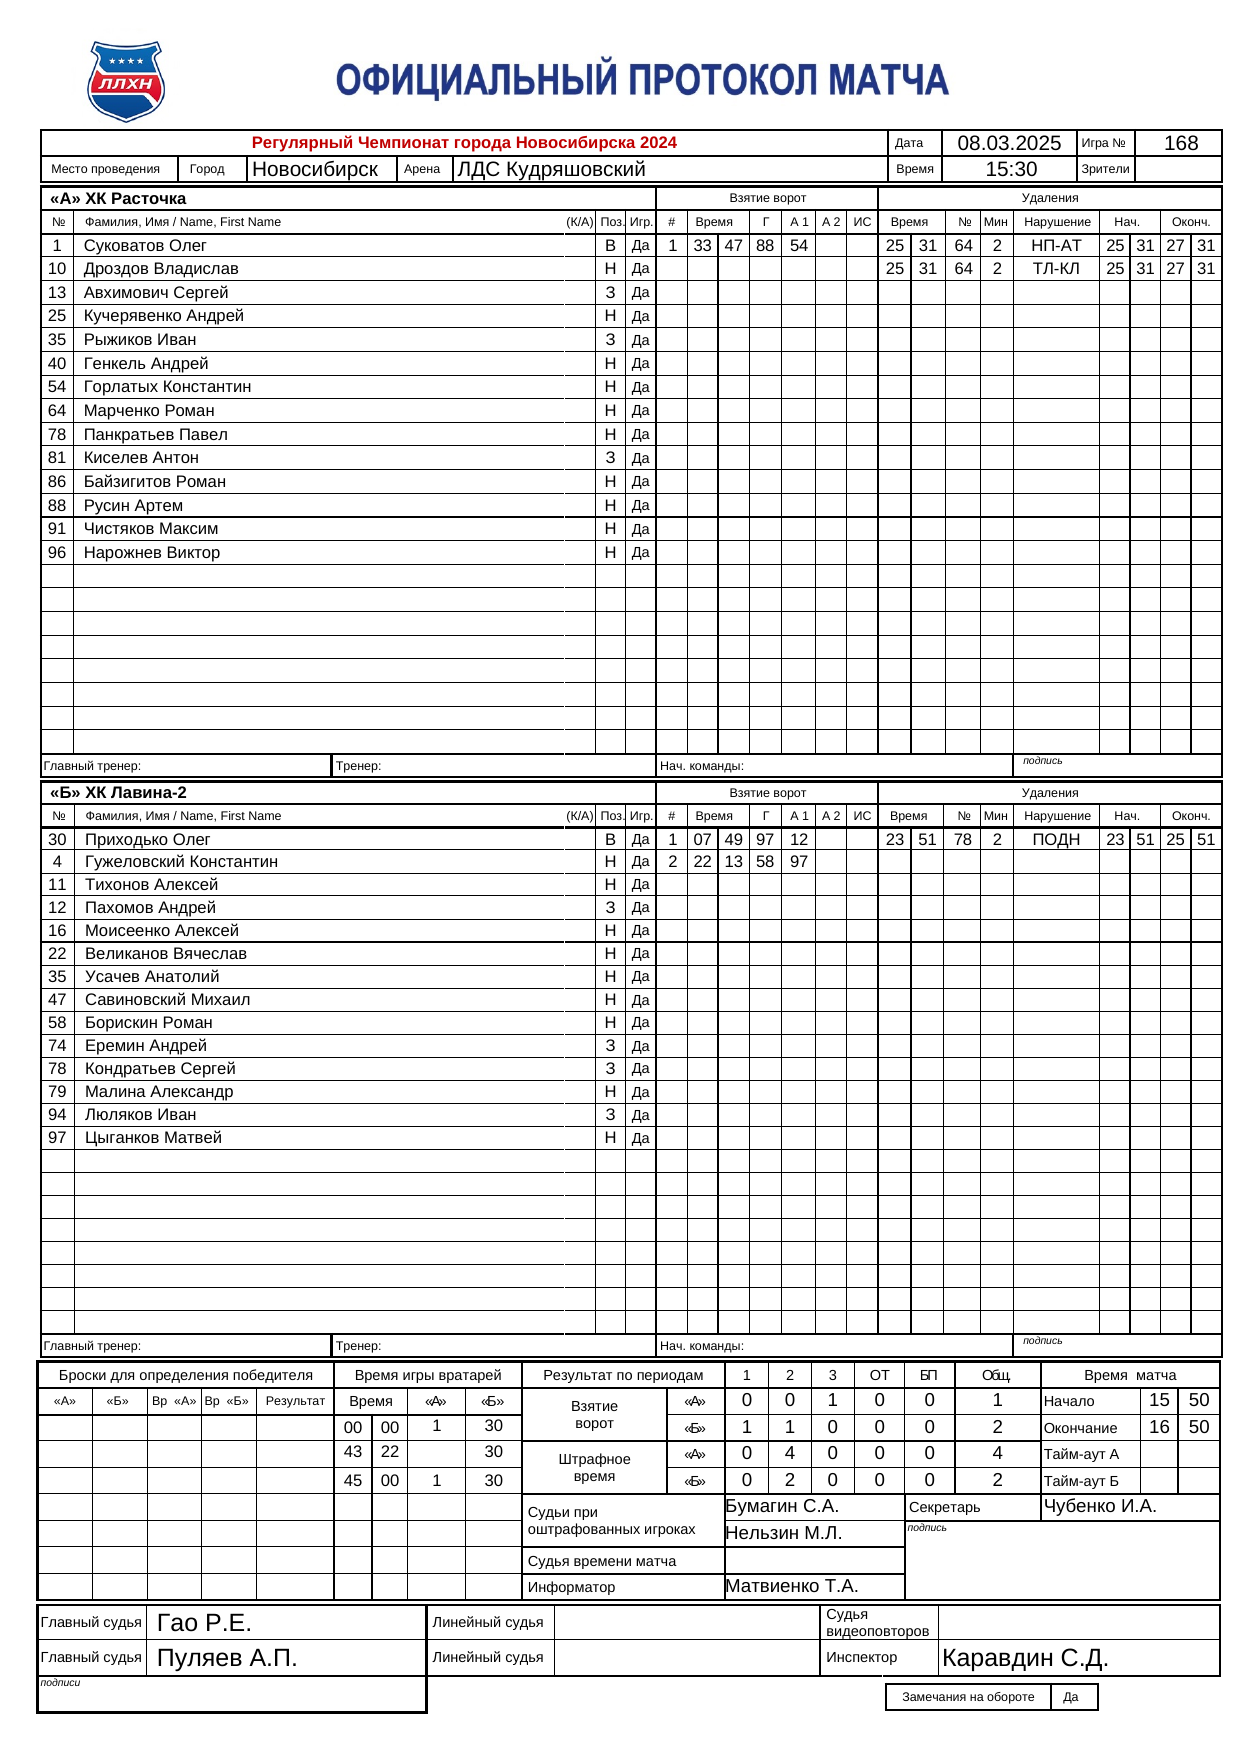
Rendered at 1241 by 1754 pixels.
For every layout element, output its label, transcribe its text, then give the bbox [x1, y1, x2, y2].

table_cell [657, 1219, 687, 1241]
table_cell Н [596, 257, 625, 280]
table_cell [816, 494, 846, 516]
table_cell [879, 446, 910, 469]
table_cell [1131, 896, 1160, 918]
table_cell [1131, 1242, 1160, 1264]
table_cell [1192, 518, 1221, 540]
table_cell [944, 920, 980, 941]
table_cell ТЛ-КЛ [1014, 257, 1099, 280]
table_cell [912, 707, 945, 729]
table_cell [1192, 943, 1221, 964]
table_cell [750, 446, 781, 469]
table_cell [596, 1150, 625, 1172]
table_cell Борискин Роман [75, 1012, 564, 1033]
table_cell Время [688, 805, 749, 826]
table_cell [847, 541, 877, 564]
table_cell Нач. [1100, 211, 1160, 233]
table_cell [1161, 1219, 1190, 1241]
table_cell [657, 1288, 687, 1310]
table_cell 78 [944, 829, 980, 849]
table_cell [688, 1242, 717, 1264]
table_cell [596, 588, 625, 611]
table_cell [912, 1196, 943, 1218]
table_cell [981, 494, 1013, 516]
table_cell Гужеловский Константин [75, 850, 564, 872]
table_cell [750, 1035, 781, 1057]
table_cell Еремин Андрей [75, 1035, 564, 1057]
table_cell [782, 989, 815, 1011]
table_cell [847, 730, 877, 753]
table_cell 49 [719, 829, 749, 849]
table_cell [688, 1127, 717, 1149]
table_cell Да [626, 235, 655, 256]
table_cell [1014, 1081, 1099, 1103]
table_cell [879, 659, 910, 682]
table_cell Да [626, 494, 655, 516]
table_cell [42, 683, 73, 706]
table_cell [750, 1265, 781, 1287]
table_cell [1131, 1035, 1160, 1057]
table_cell 31 [1131, 235, 1160, 256]
table_cell 25 [42, 305, 73, 327]
table_cell [335, 1521, 371, 1546]
table_cell [1014, 518, 1099, 540]
table_cell [657, 588, 687, 611]
table_cell [879, 1104, 910, 1126]
table_cell [1014, 423, 1099, 445]
table_cell 94 [42, 1104, 74, 1126]
table_cell подпись [1014, 1335, 1221, 1356]
table_cell [657, 707, 687, 729]
table_cell [1014, 659, 1099, 682]
table_cell 47 [42, 989, 74, 1011]
table_cell [782, 612, 815, 634]
table_header Общ. [956, 1363, 1040, 1387]
table_cell [719, 1150, 749, 1172]
table_cell 31 [1192, 235, 1221, 256]
table_cell [74, 707, 564, 729]
table_cell [1192, 896, 1221, 918]
table_cell [912, 659, 945, 682]
table_cell [1100, 896, 1129, 918]
table_cell [565, 305, 595, 327]
table_cell 33 [688, 235, 717, 256]
table_cell [408, 1547, 465, 1573]
table_cell [1192, 1196, 1221, 1218]
table_cell 25 [879, 235, 910, 256]
table_cell [719, 896, 749, 918]
table_cell Панкратьев Павел [74, 423, 564, 445]
table_cell (К/А) [565, 211, 595, 233]
table_cell [981, 1173, 1013, 1195]
table_cell 22 [688, 850, 717, 872]
table_cell [719, 636, 749, 658]
table_cell Фамилия, Имя / Name, First Name [75, 805, 565, 826]
table_cell [373, 1494, 407, 1520]
table_cell [719, 399, 749, 422]
table_cell [335, 1494, 371, 1520]
table_cell [626, 1173, 655, 1195]
table_cell [565, 1242, 595, 1264]
table_cell [750, 470, 781, 493]
table_cell [657, 1265, 687, 1287]
table_cell [1100, 328, 1129, 351]
table_cell Да [626, 850, 655, 872]
table_cell [782, 707, 815, 729]
table_cell [1100, 659, 1129, 682]
table_cell [944, 1196, 980, 1218]
table_cell [912, 1219, 943, 1241]
table_cell [946, 494, 980, 516]
table_cell [981, 612, 1013, 634]
table_cell [816, 235, 846, 256]
table_cell [257, 1547, 333, 1573]
table_cell [1014, 1058, 1099, 1079]
table_cell [782, 328, 815, 351]
table_cell Да [626, 874, 655, 895]
table_cell [879, 874, 910, 895]
table_cell [912, 1058, 943, 1079]
table_cell [782, 943, 815, 964]
table_cell [981, 874, 1013, 895]
table_cell [847, 588, 877, 611]
table_cell [1100, 470, 1129, 493]
table_cell [816, 989, 846, 1011]
table_cell [39, 1441, 92, 1467]
table_cell Дроздов Владислав [74, 257, 564, 280]
table_cell [750, 874, 781, 895]
table_cell [816, 1265, 846, 1287]
table_cell 1 [657, 829, 687, 849]
table_cell [944, 1173, 980, 1195]
table_cell [688, 1035, 717, 1057]
table_cell [981, 1012, 1013, 1033]
table_cell [1131, 707, 1160, 729]
table_cell [847, 829, 877, 849]
table_cell [782, 896, 815, 918]
table_cell [565, 829, 595, 849]
table_cell [912, 896, 943, 918]
table_cell [719, 1127, 749, 1149]
table_cell [816, 1288, 846, 1310]
table_cell 1 [408, 1468, 465, 1493]
table_cell Да [626, 399, 655, 422]
table_cell З [596, 281, 625, 303]
table_cell [847, 328, 877, 351]
table_cell [750, 305, 781, 327]
table_cell [565, 1035, 595, 1057]
table_cell [1100, 683, 1129, 706]
table_cell [719, 352, 749, 374]
table_cell [42, 1242, 74, 1264]
table_cell [42, 565, 73, 587]
table_cell «Б» [93, 1389, 147, 1413]
table_cell [847, 376, 877, 398]
table_cell [1014, 305, 1099, 327]
table_cell [1161, 376, 1190, 398]
table_cell [879, 1081, 910, 1103]
table_cell [1192, 920, 1221, 941]
table_cell [657, 1173, 687, 1195]
table_cell 16 [1141, 1415, 1177, 1440]
table_cell [981, 1242, 1013, 1264]
table_cell [1131, 470, 1160, 493]
table_cell [782, 1196, 815, 1218]
table_cell [847, 1196, 877, 1218]
table_cell [879, 943, 910, 964]
table_cell [719, 1219, 749, 1241]
table_cell [657, 683, 687, 706]
table_cell [816, 588, 846, 611]
table_cell [565, 352, 595, 374]
table_cell [688, 896, 717, 918]
table_cell [782, 1219, 815, 1241]
table_cell [688, 1058, 717, 1079]
table_cell [782, 683, 815, 706]
table_cell Да [626, 1012, 655, 1033]
table_cell [688, 376, 717, 398]
table_cell Игр. [626, 211, 655, 233]
table_cell 10 [42, 257, 73, 280]
table_cell [565, 376, 595, 398]
table_cell [75, 1242, 564, 1264]
table_cell [1014, 896, 1099, 918]
table_cell [1192, 707, 1221, 729]
table_cell Н [596, 470, 625, 493]
table_cell [688, 305, 717, 327]
table_cell 25 [1100, 235, 1129, 256]
table_cell [981, 943, 1013, 964]
table_cell [657, 1242, 687, 1264]
table_cell Тренер: [333, 1335, 655, 1356]
table_cell [816, 281, 846, 303]
table_cell 27 [1161, 235, 1190, 256]
table_cell [782, 1127, 815, 1149]
table_cell [1161, 683, 1190, 706]
table_cell [946, 565, 980, 587]
table_cell [912, 920, 943, 941]
table_cell [816, 352, 846, 374]
table_cell Время [688, 211, 749, 233]
table_cell [912, 1081, 943, 1103]
table_cell [847, 494, 877, 516]
table_cell [879, 707, 910, 729]
table_cell [944, 896, 980, 918]
table_cell [981, 730, 1013, 753]
table_cell [816, 423, 846, 445]
table_cell [782, 1173, 815, 1195]
table_cell [816, 920, 846, 941]
table_cell [946, 328, 980, 351]
table_cell [879, 1288, 910, 1310]
table_cell [1100, 399, 1129, 422]
table_cell З [596, 328, 625, 351]
table_cell Г [750, 805, 781, 826]
table_cell [879, 966, 910, 987]
table_cell [912, 305, 945, 327]
table_cell [75, 1265, 564, 1287]
table_cell [688, 1265, 717, 1287]
table_cell [565, 1081, 595, 1103]
table_cell [1131, 636, 1160, 658]
table_cell [688, 257, 717, 280]
table_cell [42, 612, 73, 634]
table_cell [1192, 1242, 1221, 1264]
table_cell [719, 1012, 749, 1033]
table_cell [719, 730, 749, 753]
table_cell [816, 730, 846, 753]
table_cell [257, 1521, 333, 1546]
table_cell [981, 966, 1013, 987]
table_cell [946, 541, 980, 564]
table_cell Линейный судья [428, 1640, 554, 1675]
table_cell «Б» [668, 1415, 724, 1440]
table_cell 00 [373, 1416, 407, 1440]
table_cell [981, 636, 1013, 658]
table_cell [981, 328, 1013, 351]
table_cell [981, 305, 1013, 327]
table_cell [1161, 1035, 1190, 1057]
table_cell 40 [42, 352, 73, 374]
table_cell [1192, 399, 1221, 422]
table_cell [1192, 494, 1221, 516]
table_cell [1192, 423, 1221, 445]
table_cell [1131, 1058, 1160, 1079]
table_cell [1192, 1127, 1221, 1149]
table_cell Да [626, 966, 655, 987]
table_cell [1131, 305, 1160, 327]
table_cell Генкель Андрей [74, 352, 564, 374]
table_cell [719, 446, 749, 469]
table_cell [847, 281, 877, 303]
table_cell [1131, 612, 1160, 634]
table_cell [565, 707, 595, 729]
table_cell Начало [1042, 1389, 1140, 1413]
table_cell [1192, 850, 1221, 872]
table_cell [565, 943, 595, 964]
table_cell [565, 446, 595, 469]
table_cell [816, 707, 846, 729]
table_cell [1014, 1242, 1099, 1264]
table_cell [1131, 399, 1160, 422]
table_cell В [596, 235, 625, 256]
table_cell [1131, 730, 1160, 753]
table_cell [626, 588, 655, 611]
table_cell З [596, 1035, 625, 1057]
table_cell [565, 920, 595, 941]
table_cell Г [750, 211, 781, 233]
table_cell Главный тренер: [42, 1335, 330, 1356]
table_header Взятие ворот [657, 783, 877, 803]
table_cell Кондратьев Сергей [75, 1058, 564, 1079]
table_cell [719, 1311, 749, 1333]
table_cell [1014, 352, 1099, 374]
table_cell [1161, 896, 1190, 918]
table_cell [1131, 1104, 1160, 1126]
table_cell [782, 966, 815, 987]
table_cell [1192, 1219, 1221, 1241]
table_cell Н [596, 920, 625, 941]
table_cell [657, 943, 687, 964]
table_cell [408, 1441, 465, 1467]
table_cell [1014, 636, 1099, 658]
table_cell [719, 659, 749, 682]
table_cell [847, 896, 877, 918]
table_cell [782, 541, 815, 564]
table_cell [1014, 1035, 1099, 1057]
table_cell [1161, 281, 1190, 303]
table_cell [1131, 352, 1160, 374]
table_cell [816, 896, 846, 918]
table_cell Тайм-аут А [1042, 1441, 1140, 1467]
table_cell Да [626, 281, 655, 303]
table_cell 1 [408, 1416, 465, 1440]
table_cell Судья видеоповторов [821, 1606, 938, 1639]
table_cell [847, 966, 877, 987]
table_cell [1100, 1012, 1129, 1033]
table_cell 00 [335, 1416, 371, 1440]
table_cell [657, 1150, 687, 1172]
table_cell [981, 399, 1013, 422]
table_cell 0 [905, 1442, 954, 1467]
table_cell [944, 1219, 980, 1241]
table_cell [373, 1574, 407, 1599]
table_cell [148, 1468, 201, 1493]
table_cell [879, 328, 910, 351]
table_cell [719, 943, 749, 964]
table_cell [816, 305, 846, 327]
table_cell Да [626, 943, 655, 964]
table_cell [912, 470, 945, 493]
table_cell [719, 1035, 749, 1057]
table_cell 0 [726, 1442, 768, 1467]
table_cell [657, 966, 687, 987]
table_cell 96 [42, 541, 73, 564]
table_cell [1100, 494, 1129, 516]
table_cell [944, 1265, 980, 1287]
table_cell [257, 1574, 333, 1599]
table_cell [782, 376, 815, 398]
table_cell 88 [750, 235, 781, 256]
table_cell [1100, 874, 1129, 895]
table_cell 0 [812, 1442, 854, 1467]
table_cell 35 [42, 328, 73, 351]
table_cell [1014, 1311, 1099, 1333]
table_cell [1192, 636, 1221, 658]
table_cell [1014, 565, 1099, 587]
table_cell 23 [1100, 829, 1129, 849]
table_cell З [596, 896, 625, 918]
table_cell [750, 328, 781, 351]
table_cell [565, 399, 595, 422]
table_cell [1014, 588, 1099, 611]
table_cell 97 [42, 1127, 74, 1149]
table_cell ИС [847, 211, 877, 233]
table_cell [1100, 1081, 1129, 1103]
table_cell [466, 1574, 521, 1599]
table_cell Оконч. [1161, 211, 1221, 233]
table_cell [657, 659, 687, 682]
table_cell [42, 707, 73, 729]
table_cell [1161, 612, 1190, 634]
table_cell [1014, 470, 1099, 493]
table_cell [657, 541, 687, 564]
table_cell [1161, 1311, 1190, 1333]
table_cell [750, 1058, 781, 1079]
table_cell [719, 588, 749, 611]
table_cell [688, 518, 717, 540]
table_cell 30 [466, 1468, 521, 1493]
table_cell [1192, 1081, 1221, 1103]
table_cell [816, 376, 846, 398]
table_cell [1192, 470, 1221, 493]
table_cell [847, 683, 877, 706]
table_cell [719, 1173, 749, 1195]
table_cell 0 [812, 1415, 854, 1440]
table_cell А 2 [816, 805, 846, 826]
table_cell 2 [657, 850, 687, 872]
table_cell [847, 235, 877, 256]
table_cell [944, 1035, 980, 1057]
table_cell [981, 707, 1013, 729]
table_cell [565, 1173, 595, 1195]
table_cell [1014, 1196, 1099, 1218]
table_header ОТ [855, 1363, 904, 1387]
table_cell [1192, 874, 1221, 895]
table_cell [1161, 874, 1190, 895]
table_cell Н [596, 494, 625, 516]
table_cell [946, 446, 980, 469]
table_cell [1161, 494, 1190, 516]
table_cell [148, 1416, 201, 1440]
table_cell [912, 423, 945, 445]
table_cell [912, 966, 943, 987]
table_cell [879, 518, 910, 540]
table_cell [373, 1521, 407, 1546]
table_cell 15 [1141, 1389, 1177, 1413]
table_cell [981, 1150, 1013, 1172]
table_cell [42, 1311, 74, 1333]
table_cell 22 [373, 1441, 407, 1467]
table_cell Н [596, 874, 625, 895]
table_cell Н [596, 423, 625, 445]
table_cell [565, 494, 595, 516]
table_cell [847, 659, 877, 682]
table_cell Чистяков Максим [74, 518, 564, 540]
table_cell [1100, 1104, 1129, 1126]
table_cell [750, 352, 781, 374]
table_cell [1192, 683, 1221, 706]
table_cell [565, 850, 595, 872]
table_cell 51 [912, 829, 943, 849]
table_cell [981, 541, 1013, 564]
table_cell [688, 920, 717, 941]
table_cell [946, 376, 980, 398]
table_cell [565, 257, 595, 280]
table_cell [719, 966, 749, 987]
table_cell [1100, 1242, 1129, 1264]
table_cell [782, 1242, 815, 1264]
table_cell [93, 1521, 147, 1546]
table_cell [565, 588, 595, 611]
table_cell [657, 1196, 687, 1218]
table_cell 2 [981, 235, 1013, 256]
table_cell [39, 1468, 92, 1493]
table_cell [912, 565, 945, 587]
table_cell [565, 1311, 595, 1333]
table_cell [1179, 1441, 1219, 1467]
table_cell [719, 1104, 749, 1126]
table_cell [688, 494, 717, 516]
table_cell [719, 565, 749, 587]
table_cell [946, 612, 980, 634]
table_cell [750, 1104, 781, 1126]
table_cell [879, 989, 910, 1011]
table_cell 51 [1131, 829, 1160, 849]
table_cell [1014, 1012, 1099, 1033]
table_cell [1131, 518, 1160, 540]
table_cell [202, 1441, 256, 1467]
table_cell [74, 659, 564, 682]
table_cell [626, 659, 655, 682]
table_cell [847, 1150, 877, 1172]
table_cell Поз. [596, 211, 625, 233]
table_cell [981, 1311, 1013, 1333]
table_cell [1014, 850, 1099, 872]
table_cell В [596, 829, 625, 849]
table_cell [1131, 1150, 1160, 1172]
table_cell [879, 1127, 910, 1149]
table_cell [750, 494, 781, 516]
table_cell [657, 257, 687, 280]
table_cell [719, 989, 749, 1011]
table_cell Нарушение [1014, 805, 1099, 826]
table_cell [1161, 588, 1190, 611]
table_cell [1099, 1682, 1220, 1711]
table_cell [565, 1058, 595, 1079]
table_cell Усачев Анатолий [75, 966, 564, 987]
table_cell [1161, 1265, 1190, 1287]
table_cell 50 [1179, 1389, 1219, 1413]
table_cell Русин Артем [74, 494, 564, 516]
table_cell [657, 636, 687, 658]
table_cell [148, 1441, 201, 1467]
table_cell Да [626, 328, 655, 351]
table_cell [750, 565, 781, 587]
table_cell [657, 1127, 687, 1149]
table_cell [847, 1035, 877, 1057]
table_cell [1161, 1288, 1190, 1310]
table_cell [626, 1265, 655, 1287]
table_cell [1192, 1035, 1221, 1057]
table_cell [912, 989, 943, 1011]
table_cell Да [626, 352, 655, 374]
table_cell [257, 1416, 333, 1440]
table_cell [981, 683, 1013, 706]
table_cell [847, 707, 877, 729]
table_cell [719, 305, 749, 327]
table_cell [1192, 565, 1221, 587]
table_cell [466, 1521, 521, 1546]
table_cell [782, 446, 815, 469]
table_cell [565, 989, 595, 1011]
table_cell [565, 730, 595, 753]
picture [5, 28, 1179, 129]
table_cell [847, 1265, 877, 1287]
table_cell Да [626, 1127, 655, 1149]
table_cell Тренер: [333, 755, 655, 776]
table_cell Каравдин С.Д. [939, 1640, 1219, 1675]
table_cell Н [596, 1012, 625, 1033]
table_cell [1131, 423, 1160, 445]
table_cell [750, 423, 781, 445]
table_cell [782, 1058, 815, 1079]
table_cell [688, 565, 717, 587]
table_cell [847, 565, 877, 587]
table_cell 2 [981, 829, 1013, 849]
table_cell [750, 636, 781, 658]
table_cell [688, 399, 717, 422]
table_cell [565, 1104, 595, 1126]
table_cell [912, 1242, 943, 1264]
table_cell [879, 1219, 910, 1241]
table_cell [944, 1012, 980, 1033]
table_cell [565, 470, 595, 493]
table_header 168 [1136, 131, 1221, 155]
table_cell [912, 588, 945, 611]
table_cell Взятие ворот [523, 1389, 666, 1440]
table_cell Да [626, 896, 655, 918]
table_cell [1131, 1288, 1160, 1310]
table_cell 31 [912, 257, 945, 280]
table_cell [688, 612, 717, 634]
table_cell [565, 966, 595, 987]
table_cell Н [596, 966, 625, 987]
table_cell [1192, 1104, 1221, 1126]
table_cell [782, 874, 815, 895]
table_cell [657, 281, 687, 303]
table_header 3 [812, 1363, 854, 1387]
table_cell 86 [42, 470, 73, 493]
table_cell [626, 730, 655, 753]
table_cell [879, 1196, 910, 1218]
table_cell [626, 1242, 655, 1264]
table_cell «А» [668, 1442, 724, 1467]
table_cell Великанов Вячеслав [75, 943, 564, 964]
table_cell [912, 1173, 943, 1195]
table_cell [879, 376, 910, 398]
table_cell [879, 612, 910, 634]
table_cell Н [596, 399, 625, 422]
table_header Время игры вратарей [335, 1363, 521, 1387]
table_cell А 1 [782, 805, 815, 826]
table_cell 15:30 [943, 157, 1076, 181]
table_cell [408, 1494, 465, 1520]
table_cell [750, 966, 781, 987]
table_cell [93, 1494, 147, 1520]
table_cell [1100, 1173, 1129, 1195]
table_cell [688, 588, 717, 611]
table_cell 43 [335, 1441, 371, 1467]
table_cell [1100, 943, 1129, 964]
table_cell [719, 1288, 749, 1310]
table_cell [74, 636, 564, 658]
table_cell [1100, 281, 1129, 303]
table_cell [42, 588, 73, 611]
table_cell № [42, 805, 74, 826]
table_cell [565, 1012, 595, 1033]
table_cell 0 [855, 1468, 904, 1493]
table_cell [883, 1677, 1220, 1681]
table_cell [816, 1058, 846, 1079]
table_cell [847, 612, 877, 634]
table_cell [912, 730, 945, 753]
table_cell [750, 612, 781, 634]
table_cell 25 [879, 257, 910, 280]
table_cell [1192, 1150, 1221, 1172]
table_cell [719, 541, 749, 564]
table_cell [750, 1127, 781, 1149]
table_cell [1192, 281, 1221, 303]
table_cell [1161, 1058, 1190, 1079]
table_cell «А» [408, 1389, 465, 1413]
table_cell [257, 1494, 333, 1520]
table_cell [879, 1035, 910, 1057]
table_cell [981, 588, 1013, 611]
table_cell [1131, 943, 1160, 964]
table_cell [879, 850, 910, 872]
table_cell [657, 494, 687, 516]
table_cell [1179, 1468, 1219, 1493]
table_cell [944, 1081, 980, 1103]
table_cell [946, 305, 980, 327]
table_cell [847, 446, 877, 469]
table_cell Гао Р.Е. [147, 1606, 425, 1639]
table_cell [202, 1521, 256, 1546]
table_cell [1161, 730, 1190, 753]
table_cell [626, 636, 655, 658]
table_cell 50 [1179, 1415, 1219, 1440]
table_cell [981, 446, 1013, 469]
table_cell Да [626, 920, 655, 941]
table_cell [816, 446, 846, 469]
table_cell [148, 1494, 201, 1520]
table_cell 0 [905, 1415, 954, 1440]
table_cell [596, 1173, 625, 1195]
table_cell [879, 1012, 910, 1033]
table_cell [782, 281, 815, 303]
table_cell [1100, 588, 1129, 611]
table_cell [847, 1058, 877, 1079]
table_cell [912, 850, 943, 872]
table_cell 97 [750, 829, 781, 849]
table_cell [946, 518, 980, 540]
table_cell 4 [769, 1442, 811, 1467]
table_cell [596, 1242, 625, 1264]
table_cell Н [596, 850, 625, 872]
table_cell 81 [42, 446, 73, 469]
table_cell [847, 518, 877, 540]
table_cell [1100, 850, 1129, 872]
table_cell [1014, 494, 1099, 516]
table_header Замечания на обороте [887, 1685, 1050, 1709]
table_cell [750, 707, 781, 729]
table_cell НП-АТ [1014, 235, 1099, 256]
table_cell 91 [42, 518, 73, 540]
table_cell [1100, 1127, 1129, 1149]
table_cell Результат [257, 1389, 333, 1413]
table_cell [750, 1242, 781, 1264]
table_cell [688, 541, 717, 564]
table_cell [626, 612, 655, 634]
table_cell 11 [42, 874, 74, 895]
table_cell [93, 1574, 147, 1599]
table_cell 16 [42, 920, 74, 941]
table_cell подписи [39, 1677, 425, 1711]
table_cell Мин [981, 805, 1013, 826]
table_cell [565, 896, 595, 918]
table_cell [335, 1547, 371, 1573]
table_cell [657, 989, 687, 1011]
table_cell [1161, 707, 1190, 729]
table_cell [782, 920, 815, 941]
table_cell [75, 1288, 564, 1310]
table_cell [1192, 328, 1221, 351]
table_cell Время [879, 211, 945, 233]
table_cell 1 [769, 1415, 811, 1440]
table_cell [657, 730, 687, 753]
table_cell [816, 850, 846, 872]
table_cell 0 [905, 1468, 954, 1493]
table_cell [688, 636, 717, 658]
table_cell [912, 518, 945, 540]
table_cell [719, 423, 749, 445]
table_cell 0 [812, 1468, 854, 1493]
table_cell [42, 1150, 74, 1172]
table_cell 0 [726, 1468, 768, 1493]
table_cell [1161, 328, 1190, 351]
table_cell [1161, 966, 1190, 987]
table_cell [657, 470, 687, 493]
table_cell [719, 1058, 749, 1079]
table_cell [657, 328, 687, 351]
table_cell [39, 1521, 92, 1546]
table_cell Бумагин С.А. [726, 1495, 904, 1520]
table_cell [981, 659, 1013, 682]
table_cell 4 [42, 850, 74, 872]
table_cell [39, 1416, 92, 1440]
table_cell [1161, 352, 1190, 374]
table_cell [1192, 1173, 1221, 1195]
table_cell [1131, 874, 1160, 895]
table_cell [816, 683, 846, 706]
table_cell Да [626, 541, 655, 564]
table_cell [719, 612, 749, 634]
table_cell Да [626, 305, 655, 327]
table_cell [944, 966, 980, 987]
table_cell [912, 1150, 943, 1172]
table_cell 79 [42, 1081, 74, 1103]
table_cell Вр «Б» [202, 1389, 256, 1413]
table_cell 78 [42, 1058, 74, 1079]
table_cell [565, 328, 595, 351]
table_cell [816, 966, 846, 987]
table_cell [912, 352, 945, 374]
table_cell [565, 659, 595, 682]
table_cell [847, 257, 877, 280]
table_cell [93, 1441, 147, 1467]
table_cell 1 [657, 235, 687, 256]
table_cell [1131, 1311, 1160, 1333]
table_cell [847, 1081, 877, 1103]
table_cell [981, 896, 1013, 918]
table_cell [1014, 1173, 1099, 1195]
table_cell [816, 257, 846, 280]
table_cell [1131, 1196, 1160, 1218]
table_cell 58 [750, 850, 781, 872]
table_cell [1161, 989, 1190, 1011]
table_cell Нельзин М.Л. [726, 1521, 904, 1546]
table_cell [1161, 943, 1190, 964]
table_cell 2 [956, 1415, 1040, 1440]
table_header 08.03.2025 [943, 131, 1076, 155]
table_cell [946, 423, 980, 445]
table_cell [879, 541, 910, 564]
table_cell Н [596, 1127, 625, 1149]
table_cell [1131, 1173, 1160, 1195]
table_cell [981, 352, 1013, 374]
table_cell [93, 1547, 147, 1573]
table_cell [1192, 1288, 1221, 1310]
table_cell [847, 989, 877, 1011]
table_cell [1100, 707, 1129, 729]
table_cell [879, 470, 910, 493]
table_cell [847, 874, 877, 895]
table_header «А» ХК Расточка [42, 188, 655, 209]
table_cell 0 [726, 1389, 768, 1413]
table_cell [1014, 376, 1099, 398]
table_cell [816, 399, 846, 422]
table_cell [944, 943, 980, 964]
table_header Удаления [879, 783, 1221, 803]
table_cell Оконч. [1161, 805, 1221, 826]
table_cell [782, 659, 815, 682]
table_cell [1014, 730, 1099, 753]
table_cell Байзигитов Роман [74, 470, 564, 493]
table_cell [782, 1012, 815, 1033]
table_cell [565, 1219, 595, 1241]
table_cell [912, 636, 945, 658]
table_cell [981, 1219, 1013, 1241]
table_cell [335, 1574, 371, 1599]
table_cell [782, 565, 815, 587]
table_cell [1192, 1058, 1221, 1079]
table_cell [750, 943, 781, 964]
table_cell Киселев Антон [74, 446, 564, 469]
table_cell [750, 399, 781, 422]
table_cell 35 [42, 966, 74, 987]
table_cell 88 [42, 494, 73, 516]
table_cell [596, 659, 625, 682]
table_cell Поз. [596, 805, 625, 826]
table_cell Пуляев А.П. [147, 1640, 425, 1675]
table_cell [373, 1547, 407, 1573]
table_cell [257, 1468, 333, 1493]
table_cell [847, 399, 877, 422]
table_cell [1014, 541, 1099, 564]
table_cell [946, 730, 980, 753]
table_cell [75, 1173, 564, 1195]
table_cell [1161, 1196, 1190, 1218]
table_cell Время [879, 805, 943, 826]
table_cell [719, 376, 749, 398]
table_cell [912, 1127, 943, 1149]
table_cell [946, 636, 980, 658]
table_cell [719, 1196, 749, 1218]
table_cell ПОДН [1014, 829, 1099, 849]
table_cell [626, 1150, 655, 1172]
table_cell Горлатых Константин [74, 376, 564, 398]
table_cell [1100, 966, 1129, 987]
table_cell 31 [1131, 257, 1160, 280]
table_cell [42, 659, 73, 682]
table_cell [688, 1104, 717, 1126]
table_cell [879, 588, 910, 611]
table_cell [42, 1265, 74, 1287]
table_cell [847, 1012, 877, 1033]
table_cell [1131, 683, 1160, 706]
table_cell [1014, 1265, 1099, 1287]
table_cell 27 [1161, 257, 1190, 280]
table_cell Время [889, 157, 941, 181]
table_cell [565, 518, 595, 540]
table_cell Новосибирск [248, 157, 396, 181]
table_cell [688, 1150, 717, 1172]
table_cell [75, 1196, 564, 1218]
table_cell [1014, 707, 1099, 729]
table_cell [1192, 305, 1221, 327]
table_cell [202, 1547, 256, 1573]
table_cell [879, 683, 910, 706]
table_cell [657, 896, 687, 918]
table_cell [981, 423, 1013, 445]
table_header Удаления [879, 188, 1221, 209]
table_cell [946, 683, 980, 706]
table_cell 0 [855, 1415, 904, 1440]
table_cell [657, 518, 687, 540]
table_cell [565, 1127, 595, 1149]
table_cell [1192, 659, 1221, 682]
table_cell [782, 1081, 815, 1103]
table_cell [879, 1311, 910, 1333]
table_cell [981, 1058, 1013, 1079]
table_cell [596, 707, 625, 729]
table_cell [816, 1035, 846, 1057]
table_cell [1100, 1196, 1129, 1218]
table_cell 30 [466, 1416, 521, 1440]
table_cell [1100, 565, 1129, 587]
table_cell [782, 636, 815, 658]
table_cell [946, 659, 980, 682]
table_cell [816, 1196, 846, 1218]
table_cell [750, 989, 781, 1011]
table_cell [1014, 943, 1099, 964]
table_cell [879, 896, 910, 918]
table_cell [750, 257, 781, 280]
table_cell 12 [782, 829, 815, 849]
table_cell [1161, 920, 1190, 941]
table_cell [1192, 989, 1221, 1011]
table_cell [816, 612, 846, 634]
table_cell [1161, 470, 1190, 493]
table_cell [847, 1219, 877, 1241]
table_cell [565, 1288, 595, 1310]
table_cell Матвиенко Т.А. [726, 1575, 904, 1599]
table_cell [657, 1311, 687, 1333]
table_cell [74, 565, 564, 587]
table_cell [1100, 920, 1129, 941]
table_cell [1014, 1127, 1099, 1149]
table_cell [782, 730, 815, 753]
table_cell [1192, 1012, 1221, 1033]
table_cell [944, 1311, 980, 1333]
table_cell Н [596, 989, 625, 1011]
table_cell [847, 1288, 877, 1310]
table_cell 2 [956, 1468, 1040, 1493]
table_cell «А» [39, 1389, 92, 1413]
table_cell № [946, 211, 980, 233]
table_cell Суковатов Олег [74, 235, 564, 256]
table_cell [912, 1035, 943, 1057]
table_cell [1161, 399, 1190, 422]
table_cell 1 [726, 1415, 768, 1440]
table_cell Город [179, 157, 246, 181]
table_cell [657, 1104, 687, 1126]
table_cell [1014, 1150, 1099, 1172]
table_cell Судья времени матча [523, 1548, 724, 1573]
table_cell [912, 612, 945, 634]
table_cell [688, 966, 717, 987]
table_cell [782, 352, 815, 374]
table_cell [782, 1311, 815, 1333]
table_cell [565, 235, 595, 256]
table_cell Нарушение [1014, 211, 1099, 233]
table_cell Фамилия, Имя / Name, First Name [74, 211, 565, 233]
table_cell [688, 659, 717, 682]
table_cell 0 [855, 1389, 904, 1413]
table_cell [626, 1311, 655, 1333]
table_cell [816, 1219, 846, 1241]
table_cell [1014, 1288, 1099, 1310]
table_cell [750, 730, 781, 753]
table_cell [816, 1012, 846, 1033]
table_cell [74, 588, 564, 611]
table_cell [596, 683, 625, 706]
table_cell [816, 518, 846, 540]
table_cell 23 [879, 829, 910, 849]
table_cell [565, 612, 595, 634]
table_cell [1014, 1104, 1099, 1126]
table_cell [782, 423, 815, 445]
table_cell [1100, 518, 1129, 540]
table_cell [626, 1196, 655, 1218]
table_cell [1014, 1219, 1099, 1241]
table_cell [750, 1173, 781, 1195]
table_cell [719, 920, 749, 941]
table_cell 13 [719, 850, 749, 872]
table_cell [1161, 305, 1190, 327]
table_cell 74 [42, 1035, 74, 1057]
table_cell [1100, 1311, 1129, 1333]
table_cell [1131, 565, 1160, 587]
table_cell Да [626, 376, 655, 398]
table_cell [1161, 1173, 1190, 1195]
table_cell [596, 1311, 625, 1333]
table_cell [816, 328, 846, 351]
table_cell [1100, 1265, 1129, 1287]
table_cell [1161, 659, 1190, 682]
table_cell [719, 1081, 749, 1103]
table_cell [847, 305, 877, 327]
table_cell [148, 1574, 201, 1599]
table_cell [981, 1265, 1013, 1287]
table_cell [981, 1081, 1013, 1103]
table_cell ЛДС Кудряшовский [454, 157, 887, 181]
table_cell [912, 376, 945, 398]
table_cell [750, 588, 781, 611]
table_header Результат по периодам [523, 1363, 724, 1387]
table_cell [565, 1150, 595, 1172]
table_cell [75, 1311, 564, 1333]
table_cell Да [626, 257, 655, 280]
table_cell [946, 470, 980, 493]
table_cell [944, 1058, 980, 1079]
table_cell [782, 1035, 815, 1057]
table_cell Люляков Иван [75, 1104, 564, 1126]
table_cell [1014, 920, 1099, 941]
table_cell [750, 1311, 781, 1333]
table_cell [750, 683, 781, 706]
table_cell [1131, 588, 1160, 611]
table_cell Чубенко И.А. [1042, 1495, 1219, 1520]
table_cell подпись [1014, 755, 1221, 776]
table_cell [1131, 966, 1160, 987]
table_cell [1100, 730, 1129, 753]
table_cell [782, 518, 815, 540]
table_header БП [905, 1363, 954, 1387]
table_cell [719, 683, 749, 706]
table_cell [688, 707, 717, 729]
table_cell [879, 352, 910, 374]
table_cell 00 [373, 1468, 407, 1493]
table_cell [75, 1219, 564, 1241]
table_cell [1141, 1441, 1177, 1467]
table_cell [719, 1242, 749, 1264]
table_cell [944, 874, 980, 895]
table_cell [719, 470, 749, 493]
table_cell [750, 920, 781, 941]
table_cell [1161, 565, 1190, 587]
table_cell [1192, 588, 1221, 611]
table_cell [1192, 730, 1221, 753]
table_cell [555, 1606, 819, 1639]
table_cell [626, 707, 655, 729]
table_cell 13 [42, 281, 73, 303]
table_cell Савиновский Михаил [75, 989, 564, 1011]
table_cell Тихонов Алексей [75, 874, 564, 895]
table_cell [657, 1081, 687, 1103]
table_cell [1192, 376, 1221, 398]
table_cell 30 [466, 1441, 521, 1467]
table_cell [944, 1242, 980, 1264]
table_cell [565, 1265, 595, 1287]
table_cell [1161, 1127, 1190, 1149]
table_cell [1141, 1468, 1177, 1493]
table_cell [1014, 446, 1099, 469]
table_cell «Б» [668, 1468, 724, 1493]
table_cell [879, 565, 910, 587]
table_cell [782, 1288, 815, 1310]
table_cell [719, 707, 749, 729]
table_cell [981, 470, 1013, 493]
table_cell [565, 541, 595, 564]
table_cell Мин [981, 211, 1013, 233]
table_cell Линейный судья [428, 1606, 554, 1639]
table_cell [1161, 446, 1190, 469]
table_cell [1100, 1219, 1129, 1241]
table_cell [1131, 328, 1160, 351]
table_cell [944, 1104, 980, 1126]
table_cell [408, 1521, 465, 1546]
table_cell [719, 257, 749, 280]
table_cell [257, 1441, 333, 1467]
table_cell [565, 874, 595, 895]
table_cell [1192, 541, 1221, 564]
table_cell 54 [42, 376, 73, 398]
table_cell [847, 423, 877, 445]
table_cell Время [335, 1389, 407, 1413]
table_cell [816, 1104, 846, 1126]
table_cell [912, 874, 943, 895]
table_cell [565, 636, 595, 658]
table_cell [816, 1150, 846, 1172]
table_cell 58 [42, 1012, 74, 1033]
table_cell Малина Александр [75, 1081, 564, 1103]
table_cell [202, 1494, 256, 1520]
table_cell Н [596, 541, 625, 564]
table_cell [657, 920, 687, 941]
table_cell [946, 281, 980, 303]
table_cell [1100, 989, 1129, 1011]
table_cell [1131, 1219, 1160, 1241]
table_cell № [42, 211, 73, 233]
table_cell 1 [956, 1389, 1040, 1413]
table_cell Авхимович Сергей [74, 281, 564, 303]
table_cell [847, 1173, 877, 1195]
table_cell Приходько Олег [75, 829, 564, 849]
table_cell 97 [782, 850, 815, 872]
table_cell Инспектор [821, 1640, 938, 1675]
table_cell [912, 541, 945, 564]
table_cell [39, 1547, 92, 1573]
table_cell 2 [981, 257, 1013, 280]
table_cell [1100, 423, 1129, 445]
table_cell [847, 1242, 877, 1264]
table_cell 4 [956, 1442, 1040, 1467]
table_cell [912, 328, 945, 351]
table_cell [1131, 494, 1160, 516]
table_cell [847, 1104, 877, 1126]
table_cell [1131, 920, 1160, 941]
table_cell [1161, 518, 1190, 540]
table_cell [847, 920, 877, 941]
table_cell [1131, 850, 1160, 872]
table_cell [1014, 874, 1099, 895]
table_cell [879, 1242, 910, 1264]
table_cell [1100, 446, 1129, 469]
table_cell [1131, 376, 1160, 398]
table_cell [879, 636, 910, 658]
table_cell [750, 896, 781, 918]
table_cell 54 [782, 235, 815, 256]
table_cell [912, 683, 945, 706]
table_cell [981, 1196, 1013, 1218]
table_cell # [657, 805, 687, 826]
table_cell 64 [946, 257, 980, 280]
table_cell Да [626, 1058, 655, 1079]
table_cell [782, 1265, 815, 1287]
table_cell [657, 1012, 687, 1033]
table_cell [565, 423, 595, 445]
table_cell подпись [906, 1522, 1219, 1599]
table_cell Н [596, 943, 625, 964]
table_cell [74, 730, 564, 753]
table_cell [782, 494, 815, 516]
table_cell [565, 565, 595, 587]
table_cell [657, 423, 687, 445]
table_header Регулярный Чемпионат города Новосибирска 2024 [42, 131, 887, 155]
table_cell [782, 257, 815, 280]
table_cell [688, 874, 717, 895]
table_cell [1014, 399, 1099, 422]
table_cell 0 [855, 1442, 904, 1467]
table_cell [816, 470, 846, 493]
table_cell Судьи при оштрафованных игроках [523, 1495, 724, 1546]
table_cell [981, 850, 1013, 872]
table_cell [1131, 1012, 1160, 1033]
table_cell [202, 1468, 256, 1493]
table_cell [565, 683, 595, 706]
table_cell [1161, 1012, 1190, 1033]
table_cell Окончание [1042, 1415, 1140, 1440]
table_cell [816, 1242, 846, 1264]
table_cell [944, 1127, 980, 1149]
table_cell [42, 730, 73, 753]
table_cell Нач. команды: [657, 755, 1012, 776]
table_cell [750, 281, 781, 303]
table_cell [981, 281, 1013, 303]
table_cell [626, 683, 655, 706]
table_cell Место проведения [42, 157, 177, 181]
table_cell [688, 730, 717, 753]
table_cell 31 [912, 235, 945, 256]
table_cell Кучерявенко Андрей [74, 305, 564, 327]
table_cell [912, 1104, 943, 1126]
table_cell [939, 1606, 1219, 1639]
table_cell [1192, 612, 1221, 634]
table_cell Н [596, 352, 625, 374]
table_cell [688, 281, 717, 303]
table_cell [879, 1173, 910, 1195]
table_cell [688, 1288, 717, 1310]
table_cell [1014, 966, 1099, 987]
table_cell [981, 1104, 1013, 1126]
table_cell 0 [905, 1389, 954, 1413]
table_cell [688, 328, 717, 351]
table_cell [93, 1416, 147, 1440]
table_cell [847, 470, 877, 493]
table_cell [847, 352, 877, 374]
table_cell [719, 494, 749, 516]
table_cell [750, 541, 781, 564]
table_cell «А» [668, 1389, 724, 1413]
table_cell [657, 565, 687, 587]
table_cell [879, 281, 910, 303]
table_cell Да [626, 423, 655, 445]
table_cell [202, 1574, 256, 1599]
table_cell [688, 1311, 717, 1333]
table_cell Рыжиков Иван [74, 328, 564, 351]
table_cell [93, 1468, 147, 1493]
table_cell 25 [1161, 829, 1190, 849]
table_cell [719, 328, 749, 351]
table_cell [1100, 1058, 1129, 1079]
table_cell [816, 1311, 846, 1333]
table_cell [912, 446, 945, 469]
table_cell З [596, 446, 625, 469]
table_cell [39, 1494, 92, 1520]
table_cell [879, 1265, 910, 1287]
table_cell Информатор [523, 1575, 724, 1599]
table_cell [750, 1081, 781, 1103]
table_cell [74, 683, 564, 706]
table_cell Да [626, 518, 655, 540]
table_cell [596, 1196, 625, 1218]
table_cell Н [596, 305, 625, 327]
table_cell Да [626, 989, 655, 1011]
table_cell [1100, 541, 1129, 564]
table_cell [657, 305, 687, 327]
table_cell [1014, 989, 1099, 1011]
table_cell Нач. команды: [657, 1335, 1012, 1356]
table_cell [1100, 612, 1129, 634]
table_cell [719, 874, 749, 895]
table_cell Да [626, 1104, 655, 1126]
table_cell [1100, 305, 1129, 327]
table_cell [688, 423, 717, 445]
table_cell 1 [42, 235, 73, 256]
table_header Время матча [1042, 1363, 1219, 1387]
table_cell [1136, 157, 1221, 181]
table_cell [912, 1265, 943, 1287]
table_cell [42, 1173, 74, 1195]
table_cell Марченко Роман [74, 399, 564, 422]
table_cell [596, 730, 625, 753]
table_cell 30 [42, 829, 74, 849]
table_cell [750, 376, 781, 398]
table_cell Н [596, 518, 625, 540]
table_cell [1131, 446, 1160, 469]
table_cell [981, 989, 1013, 1011]
table_cell Игр. [626, 805, 655, 826]
table_cell [148, 1547, 201, 1573]
table_cell [1192, 1311, 1221, 1333]
table_cell [688, 1081, 717, 1103]
table_cell [879, 730, 910, 753]
table_cell ИС [847, 805, 877, 826]
table_cell А 1 [782, 211, 815, 233]
table_cell [816, 636, 846, 658]
table_cell [847, 636, 877, 658]
table_cell [981, 376, 1013, 398]
table_cell [688, 1012, 717, 1033]
table_cell [688, 943, 717, 964]
table_cell [1192, 966, 1221, 987]
table_cell Арена [398, 157, 452, 181]
table_cell [42, 1288, 74, 1310]
table_cell [596, 612, 625, 634]
table_cell [782, 588, 815, 611]
table_header «Б» ХК Лавина-2 [42, 783, 655, 803]
table_cell [944, 850, 980, 872]
table_cell [1192, 1265, 1221, 1287]
table_cell Цыганков Матвей [75, 1127, 564, 1149]
table_cell 1 [812, 1389, 854, 1413]
table_cell [657, 874, 687, 895]
table_cell [657, 399, 687, 422]
table_cell [944, 989, 980, 1011]
table_cell [657, 352, 687, 374]
table_cell [719, 1265, 749, 1287]
table_cell [726, 1548, 904, 1573]
table_header Дата [889, 131, 941, 155]
table_cell [816, 1081, 846, 1103]
table_cell [719, 518, 749, 540]
table_cell [596, 1265, 625, 1287]
table_cell Да [626, 829, 655, 849]
table_cell [782, 305, 815, 327]
table_cell [946, 399, 980, 422]
table_cell 25 [1100, 257, 1129, 280]
table_cell Пахомов Андрей [75, 896, 564, 918]
table_cell [750, 1196, 781, 1218]
table_cell [657, 1058, 687, 1079]
table_cell 07 [688, 829, 717, 849]
table_cell [946, 352, 980, 374]
table_cell Н [596, 1081, 625, 1103]
table_cell [981, 1035, 1013, 1057]
table_cell [946, 588, 980, 611]
table_cell [879, 1150, 910, 1172]
table_cell 45 [335, 1468, 371, 1493]
table_cell [657, 612, 687, 634]
table_cell [981, 518, 1013, 540]
table_cell [1131, 541, 1160, 564]
table_header Да [1052, 1685, 1097, 1709]
table_cell [847, 850, 877, 872]
table_cell 0 [769, 1389, 811, 1413]
table_cell Да [626, 446, 655, 469]
table_cell [879, 305, 910, 327]
table_cell [1192, 352, 1221, 374]
table_cell [1131, 1081, 1160, 1103]
table_cell [596, 565, 625, 587]
table_cell [1014, 281, 1099, 303]
table_cell [1100, 1288, 1129, 1310]
table_cell 22 [42, 943, 74, 964]
table_header 2 [769, 1363, 811, 1387]
table_cell [1161, 1150, 1190, 1172]
table_cell [912, 1012, 943, 1033]
table_cell [782, 1150, 815, 1172]
table_cell [1014, 328, 1099, 351]
table_cell [1161, 1242, 1190, 1264]
table_cell 47 [719, 235, 749, 256]
table_cell [912, 494, 945, 516]
table_cell [782, 470, 815, 493]
table_cell Тайм-аут Б [1042, 1468, 1140, 1493]
table_cell Да [626, 1081, 655, 1103]
table_cell [688, 352, 717, 374]
table_cell [912, 399, 945, 422]
table_cell Главный судья [39, 1606, 146, 1639]
table_cell А 2 [816, 211, 846, 233]
table_cell # [657, 211, 687, 233]
table_header Взятие ворот [657, 188, 877, 209]
table_cell [981, 1127, 1013, 1149]
table_cell [944, 1150, 980, 1172]
table_cell Нач. [1100, 805, 1160, 826]
table_cell 78 [42, 423, 73, 445]
table_cell 2 [769, 1468, 811, 1493]
table_cell Н [596, 376, 625, 398]
table_cell [1131, 659, 1160, 682]
table_cell [1100, 376, 1129, 398]
table_cell [816, 565, 846, 587]
table_cell Моисеенко Алексей [75, 920, 564, 941]
table_cell [688, 1196, 717, 1218]
table_cell 64 [946, 235, 980, 256]
table_cell [428, 1677, 882, 1711]
table_cell [1100, 636, 1129, 658]
table_cell Главный тренер: [42, 755, 330, 776]
table_cell [466, 1494, 521, 1520]
table_header Броски для определения победителя [39, 1363, 333, 1387]
table_cell [1100, 1150, 1129, 1172]
table_cell [1161, 423, 1190, 445]
table_header Игра № [1078, 131, 1134, 155]
table_cell [42, 636, 73, 658]
table_cell [688, 446, 717, 469]
table_cell [816, 659, 846, 682]
table_cell [657, 1035, 687, 1057]
table_cell [565, 281, 595, 303]
table_cell Главный судья [39, 1640, 146, 1675]
table_cell [596, 636, 625, 658]
table_cell [847, 1311, 877, 1333]
table_cell [879, 1058, 910, 1079]
table_cell (К/А) [565, 805, 595, 826]
table_cell [944, 1288, 980, 1310]
table_cell [1131, 281, 1160, 303]
table_cell Секретарь [906, 1495, 1040, 1520]
table_cell «Б » [466, 1389, 521, 1413]
table_cell [912, 943, 943, 964]
table_cell Да [626, 470, 655, 493]
table_cell [879, 423, 910, 445]
table_cell [946, 707, 980, 729]
table_cell [1161, 636, 1190, 658]
table_cell [555, 1640, 819, 1675]
table_cell З [596, 1058, 625, 1079]
table_cell [202, 1416, 256, 1440]
table_cell [879, 920, 910, 941]
table_cell [750, 1219, 781, 1241]
table_cell [912, 281, 945, 303]
table_cell [816, 874, 846, 895]
table_cell [1100, 352, 1129, 374]
table_cell [596, 1288, 625, 1310]
table_cell [408, 1574, 465, 1599]
table_cell [466, 1547, 521, 1573]
table_cell 12 [42, 896, 74, 918]
table_cell [626, 1288, 655, 1310]
table_cell 31 [1192, 257, 1221, 280]
table_cell [782, 399, 815, 422]
table_cell [847, 943, 877, 964]
table_cell [1131, 1127, 1160, 1149]
table_cell [750, 1012, 781, 1033]
table_cell [1161, 850, 1190, 872]
table_cell [1014, 612, 1099, 634]
table_cell [1131, 1265, 1160, 1287]
table_cell [657, 446, 687, 469]
table_cell [1161, 1104, 1190, 1126]
table_cell [981, 565, 1013, 587]
table_cell Да [626, 1035, 655, 1057]
table_cell Штрафное время [523, 1442, 666, 1493]
table_cell [816, 1127, 846, 1149]
table_cell [1131, 989, 1160, 1011]
table_cell [981, 1288, 1013, 1310]
table_cell [74, 612, 564, 634]
table_cell [847, 1127, 877, 1149]
table_cell [626, 1219, 655, 1241]
table_cell № [944, 805, 980, 826]
table_header 1 [726, 1363, 768, 1387]
table_cell [1100, 1035, 1129, 1057]
table_cell [816, 829, 846, 849]
table_cell [688, 989, 717, 1011]
table_cell [816, 541, 846, 564]
table_cell [750, 659, 781, 682]
table_cell [688, 470, 717, 493]
table_cell 64 [42, 399, 73, 422]
table_cell [816, 943, 846, 964]
table_cell [688, 1173, 717, 1195]
table_cell [42, 1219, 74, 1241]
table_cell [39, 1574, 92, 1599]
table_cell [719, 281, 749, 303]
table_cell [782, 1104, 815, 1126]
table_cell [626, 565, 655, 587]
table_cell [75, 1150, 564, 1172]
table_cell [1161, 1081, 1190, 1103]
table_cell Вр «А» [148, 1389, 201, 1413]
table_cell [148, 1521, 201, 1546]
table_cell [750, 1150, 781, 1172]
table_cell [750, 518, 781, 540]
table_cell Зрители [1078, 157, 1134, 181]
table_cell [596, 1219, 625, 1241]
table_cell [750, 1288, 781, 1310]
table_cell [912, 1288, 943, 1310]
table_cell [657, 376, 687, 398]
table_cell [816, 1173, 846, 1195]
table_cell [42, 1196, 74, 1218]
table_cell [879, 494, 910, 516]
table_cell [1014, 683, 1099, 706]
table_cell Нарожнев Виктор [74, 541, 564, 564]
table_cell [688, 683, 717, 706]
table_cell [688, 1219, 717, 1241]
table_cell [912, 1311, 943, 1333]
table_cell 51 [1192, 829, 1221, 849]
table_cell [981, 920, 1013, 941]
table_cell [879, 399, 910, 422]
table_cell [1192, 446, 1221, 469]
table_cell [1161, 541, 1190, 564]
table_cell З [596, 1104, 625, 1126]
table_cell [565, 1196, 595, 1218]
